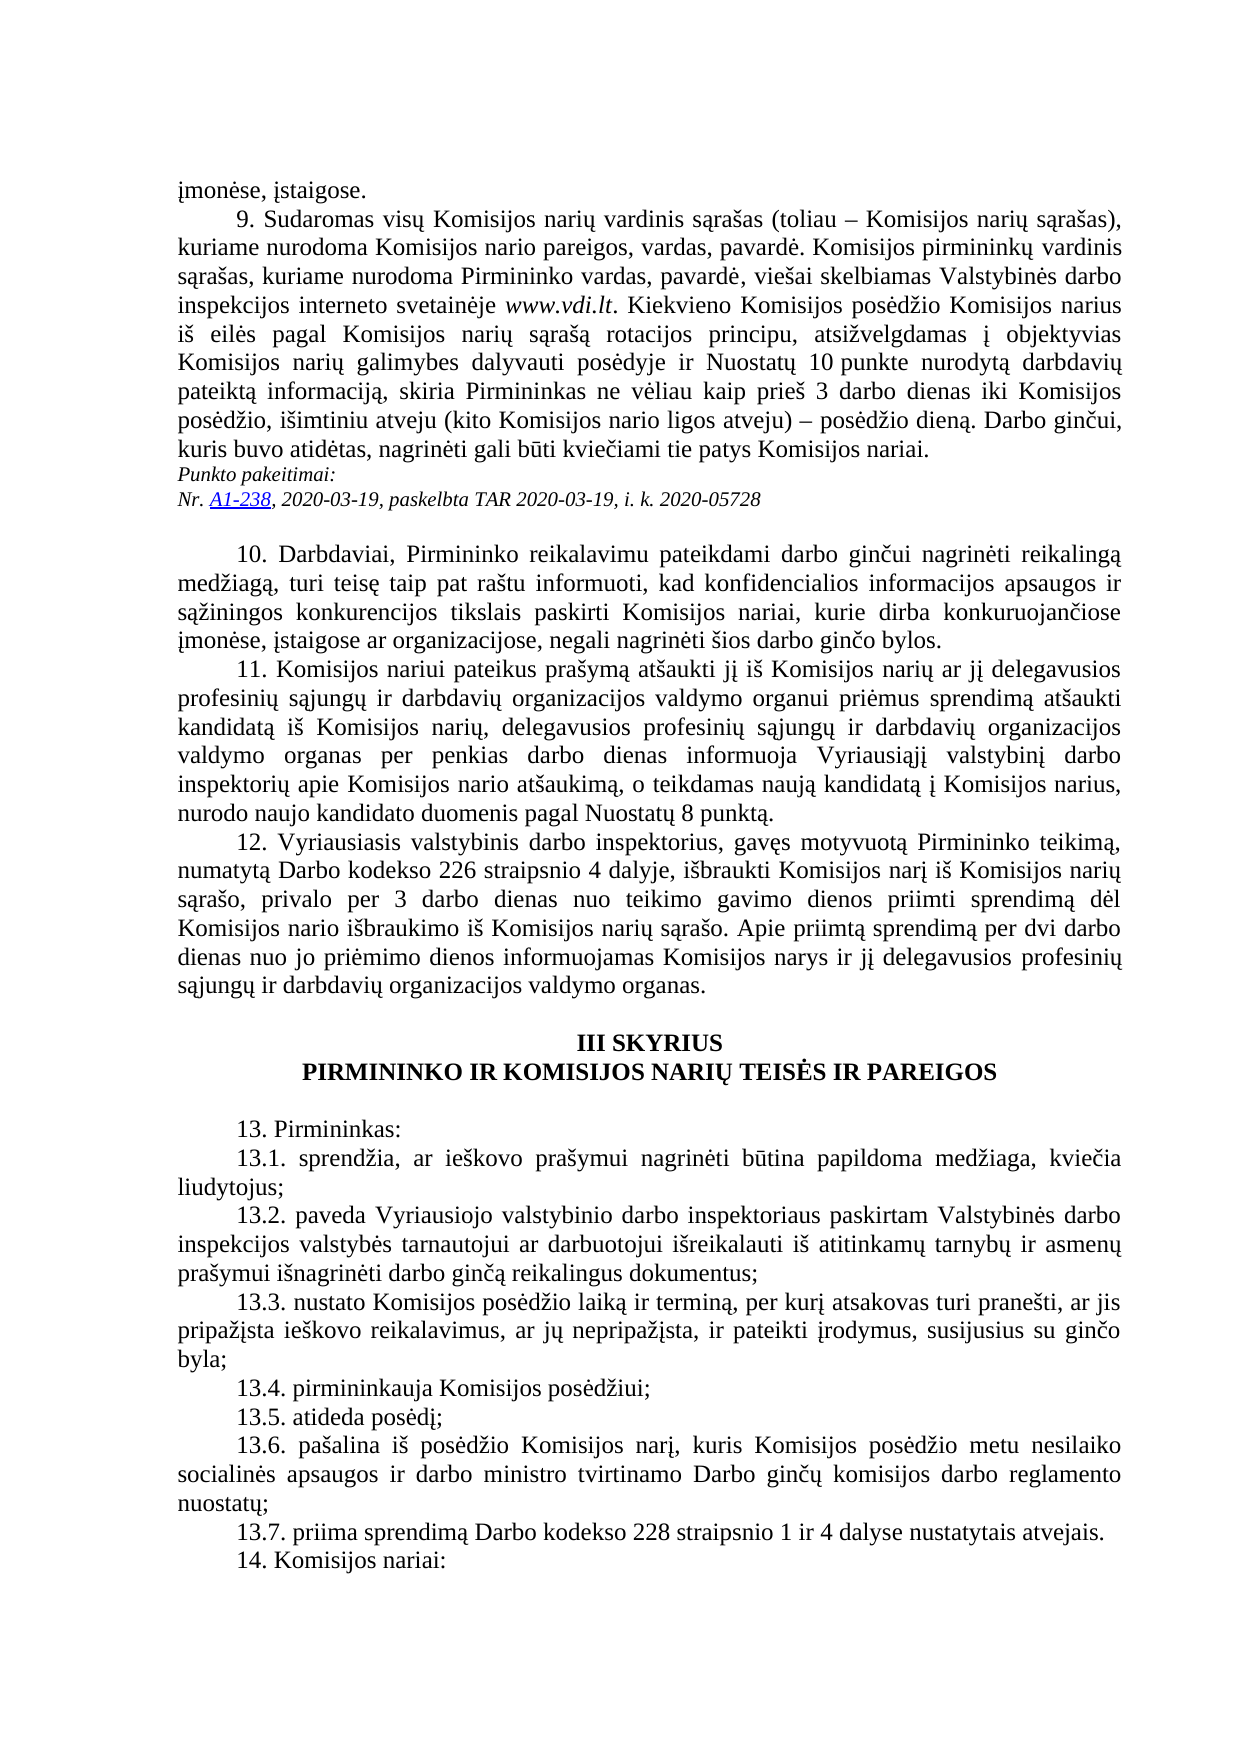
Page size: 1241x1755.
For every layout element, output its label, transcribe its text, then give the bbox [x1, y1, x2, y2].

text 11. Komisijos nariui pateikus prašymą atšaukti jį iš Komisijos narių ar jį delegavusios profesinių sąjungų ir darbdavių organizacijos valdymo organui priėmus sprendimą atšaukti kandidatą iš Komisijos narių, delegavusios profesinių sąjungų ir darbdavių organizacijos valdymo organas per penkias darbo dienas informuoja Vyriausiąjį valstybinį darbo inspektorių apie Komisijos nario atšaukimą, o teikdamas naują kandidatą į Komisijos narius, nurodo naujo kandidato duomenis pagal Nuostatų 8 punktą. [177, 654, 1122, 827]
text Nr. A1-238, 2020-03-19, paskelbta TAR 2020-03-19, i. k. 2020-05728 [177, 486, 1122, 511]
text III SKYRIUS [177, 1028, 1122, 1057]
text 13. Pirmininkas: [177, 1114, 1122, 1143]
text Punkto pakeitimai: [177, 462, 1122, 486]
text 12. Vyriausiasis valstybinis darbo inspektorius, gavęs motyvuotą Pirmininko teikimą, numatytą Darbo kodekso 226 straipsnio 4 dalyje, išbraukti Komisijos narį iš Komisijos narių sąrašo, privalo per 3 darbo dienas nuo teikimo gavimo dienos priimti sprendimą dėl Komisijos nario išbraukimo iš Komisijos narių sąrašo. Apie priimtą sprendimą per dvi darbo dienas nuo jo priėmimo dienos informuojamas Komisijos narys ir jį delegavusios profesinių sąjungų ir darbdavių organizacijos valdymo organas. [177, 827, 1122, 999]
text 13.2. paveda Vyriausiojo valstybinio darbo inspektoriaus paskirtam Valstybinės darbo inspekcijos valstybės tarnautojui ar darbuotojui išreikalauti iš atitinkamų tarnybų ir asmenų prašymui išnagrinėti darbo ginčą reikalingus dokumentus; [177, 1201, 1122, 1287]
text įmonėse, įstaigose. [177, 175, 1122, 204]
text 13.6. pašalina iš posėdžio Komisijos narį, kuris Komisijos posėdžio metu nesilaiko socialinės apsaugos ir darbo ministro tvirtinamo Darbo ginčų komisijos darbo reglamento nuostatų; [177, 1431, 1122, 1517]
text 13.7. priima sprendimą Darbo kodekso 228 straipsnio 1 ir 4 dalyse nustatytais atvejais. [177, 1517, 1122, 1546]
text 13.4. pirmininkauja Komisijos posėdžiui; [177, 1373, 1122, 1402]
text 9. Sudaromas visų Komisijos narių vardinis sąrašas (toliau – Komisijos narių sąrašas), kuriame nurodoma Komisijos nario pareigos, vardas, pavardė. Komisijos pirmininkų vardinis sąrašas, kuriame nurodoma Pirmininko vardas, pavardė, viešai skelbiamas Valstybinės darbo inspekcijos interneto svetainėje www.vdi.lt. Kiekvieno Komisijos posėdžio Komisijos narius iš eilės pagal Komisijos narių sąrašą rotacijos principu, atsižvelgdamas į objektyvias Komisijos narių galimybes dalyvauti posėdyje ir Nuostatų 10 punkte nurodytą darbdavių pateiktą informaciją, skiria Pirmininkas ne vėliau kaip prieš 3 darbo dienas iki Komisijos posėdžio, išimtiniu atveju (kito Komisijos nario ligos atveju) – posėdžio dieną. Darbo ginčui, kuris buvo atidėtas, nagrinėti gali būti kviečiami tie patys Komisijos nariai. [177, 204, 1122, 462]
text 13.1. sprendžia, ar ieškovo prašymui nagrinėti būtina papildoma medžiaga, kviečia liudytojus; [177, 1143, 1122, 1201]
text 10. Darbdaviai, Pirmininko reikalavimu pateikdami darbo ginčui nagrinėti reikalingą medžiagą, turi teisę taip pat raštu informuoti, kad konfidencialios informacijos apsaugos ir sąžiningos konkurencijos tikslais paskirti Komisijos nariai, kurie dirba konkuruojančiose įmonėse, įstaigose ar organizacijose, negali nagrinėti šios darbo ginčo bylos. [177, 539, 1122, 654]
text 14. Komisijos nariai: [177, 1546, 1122, 1574]
text PIRMININKO IR KOMISIJOS NARIŲ TEISĖS IR PAREIGOS [177, 1057, 1122, 1086]
text 13.3. nustato Komisijos posėdžio laiką ir terminą, per kurį atsakovas turi pranešti, ar jis pripažįsta ieškovo reikalavimus, ar jų nepripažįsta, ir pateikti įrodymus, susijusius su ginčo byla; [177, 1287, 1122, 1373]
text 13.5. atideda posėdį; [177, 1402, 1122, 1431]
